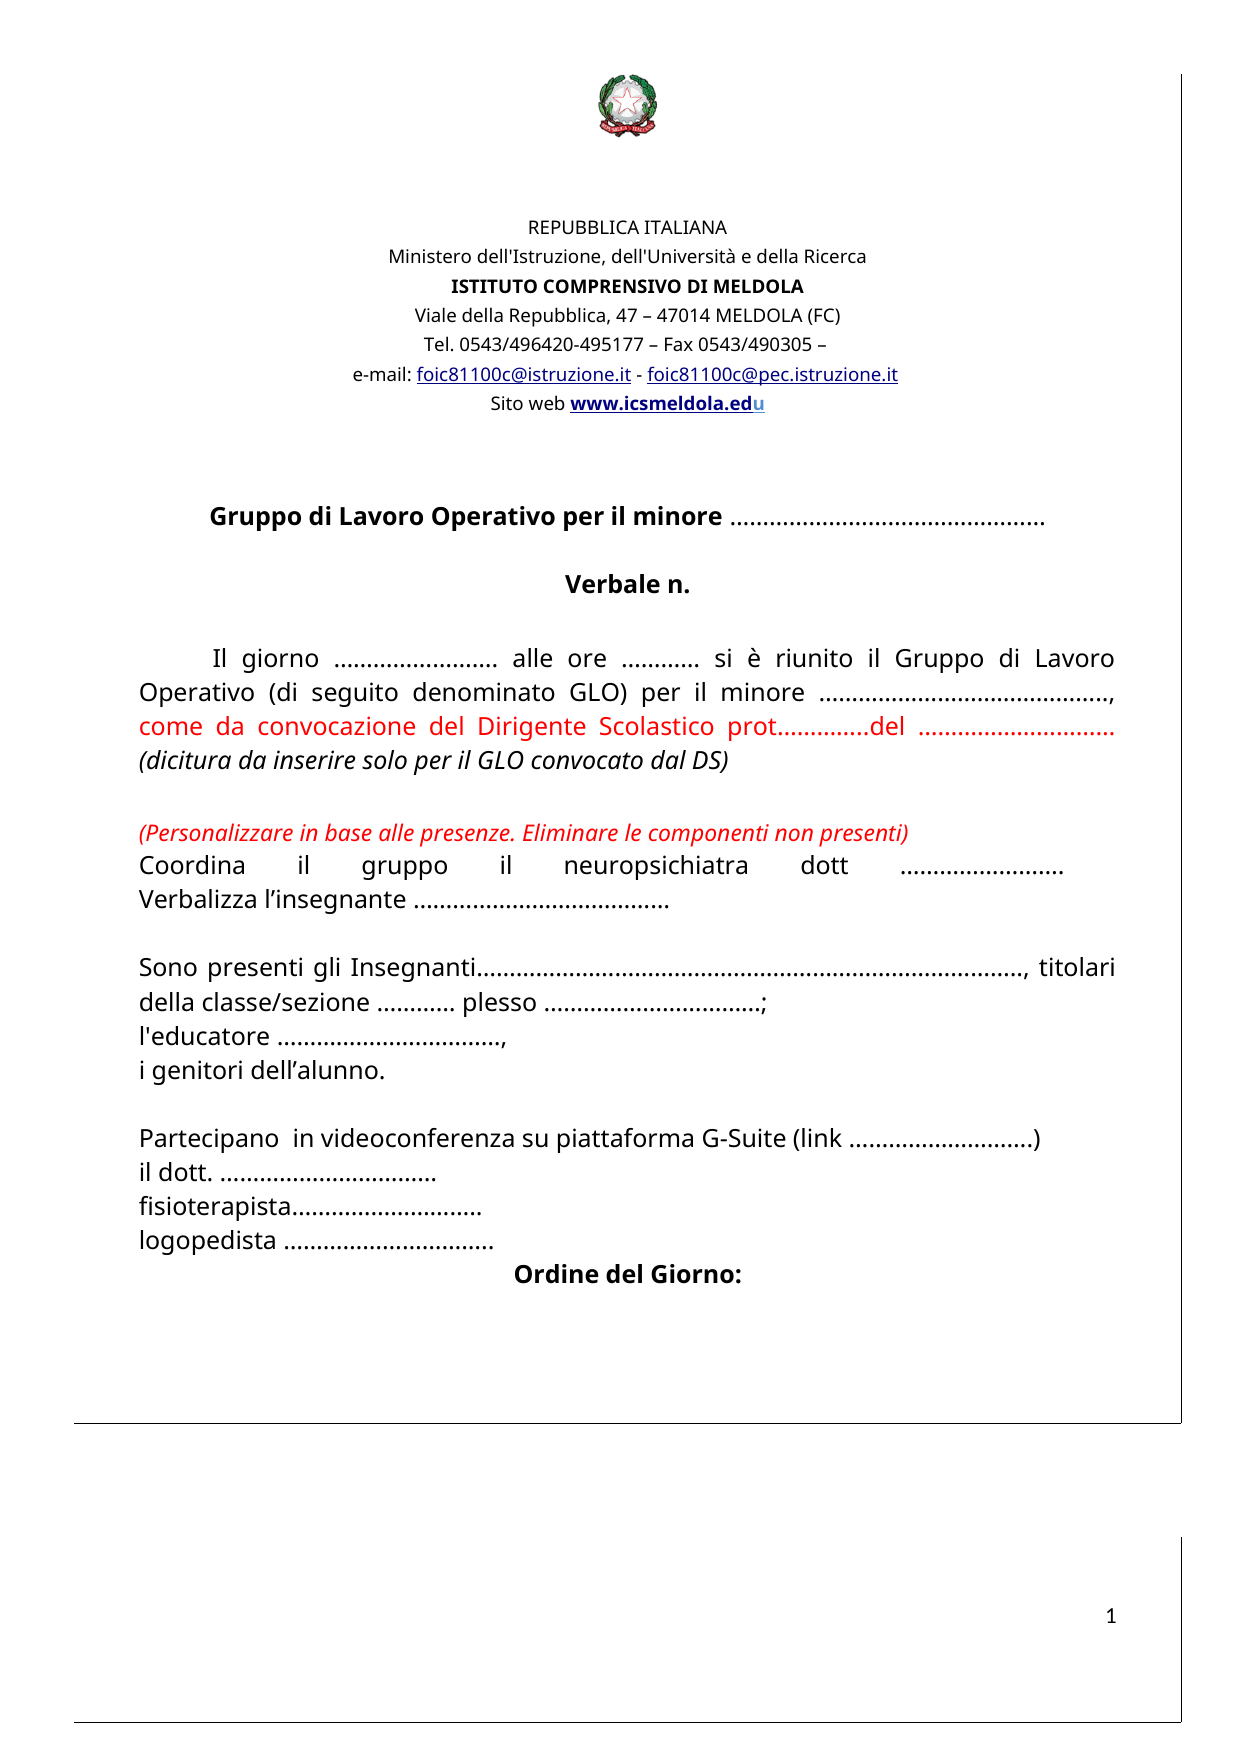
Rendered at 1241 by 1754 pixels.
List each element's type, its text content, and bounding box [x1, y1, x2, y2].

text il dott. …………………………… fisioterapista……………………….. [74, 1154, 1181, 1223]
text Sito web www.icsmeldola.edu [74, 326, 1181, 416]
text l'educatore ………………….…………, [74, 1018, 1181, 1052]
text logopedista ………………………….. [74, 1223, 1181, 1257]
text i genitori dell’alunno. [74, 1052, 1181, 1086]
text Il giorno ……………………. alle ore ………… si è riunito il Gruppo di Lavoro Operativo (di seguito denominato GLO) per il minore …………………………………….., come da convocazione del Dirigente Scolastico prot…………..del ………………………… (dicitura da inserire solo per il GLO convocato dal DS) [74, 641, 1181, 777]
text Viale della Repubblica, 47 – 47014 MELDOLA (FC) [74, 238, 1181, 267]
text Gruppo di Lavoro Operativo per il minore ………………………………………… [74, 499, 1181, 533]
text Verbale n. [74, 567, 1181, 601]
text Partecipano in videoconferenza su piattaforma G-Suite (link ……………………….) [74, 1120, 1181, 1154]
text (Personalizzare in base alle presenze. Eliminare le componenti non presenti) [74, 817, 1181, 848]
text Coordina il gruppo il neuropsichiatra dott ……………………. Verbalizza l’insegnante ………………………………… [74, 848, 1181, 916]
text ISTITUTO COMPRENSIVO DI MELDOLA [74, 208, 1181, 238]
text Ministero dell'Istruzione, dell'Università e della Ricerca [74, 179, 1181, 208]
text Sono presenti gli Insegnanti……………………………………………………………………….., titolari della classe/sezione ………… plesso ……………………………; [74, 950, 1181, 1018]
text REPUBBLICA ITALIANA [74, 150, 1181, 179]
text Tel. 0543/496420-495177 – Fax 0543/490305 – [74, 267, 1181, 296]
text e-mail: foic81100c@istruzione.it - foic81100c@pec.istruzione.it [74, 296, 1181, 326]
text Ordine del Giorno: [74, 1257, 1181, 1291]
